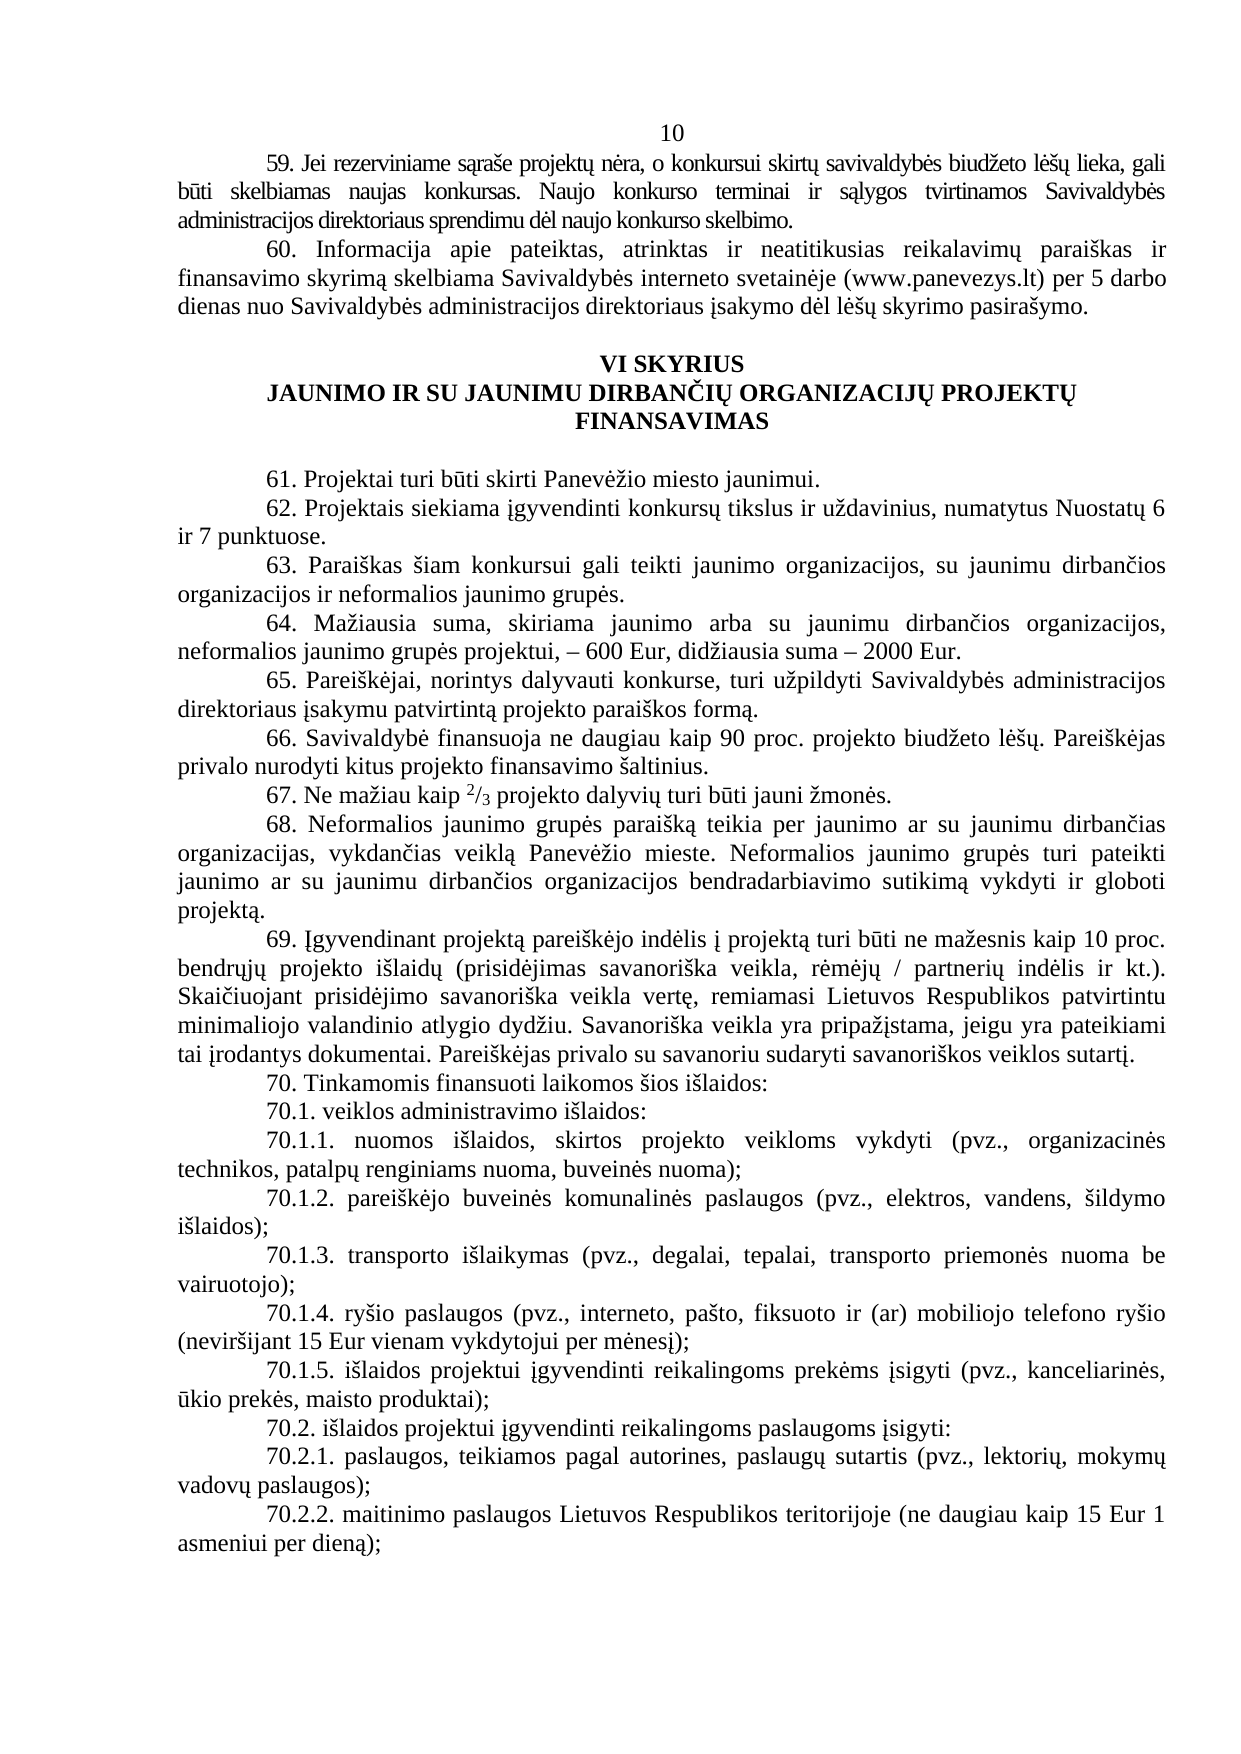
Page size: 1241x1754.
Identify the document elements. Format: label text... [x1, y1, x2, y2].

text 70.2. išlaidos projektui įgyvendinti reikalingoms paslaugoms įsigyti: [177, 1413, 1167, 1441]
text VI SKYRIUS [177, 349, 1167, 378]
text 70.1.1. nuomos išlaidos, skirtos projekto veikloms vykdyti (pvz., organizacinės technikos, patalpų renginiams nuoma, buveinės nuoma); [177, 1125, 1167, 1183]
text 70. Tinkamomis finansuoti laikomos šios išlaidos: [177, 1068, 1167, 1096]
text 70.1. veiklos administravimo išlaidos: [177, 1096, 1167, 1125]
text 69. Įgyvendinant projektą pareiškėjo indėlis į projektą turi būti ne mažesnis kaip 10 proc. bendrųjų projekto išlaidų (prisidėjimas savanoriška veikla, rėmėjų / partnerių indėlis ir kt.). Skaičiuojant prisidėjimo savanoriška veikla vertę, remiamasi Lietuvos Respublikos patvirtintu minimaliojo valandinio atlygio dydžiu. Savanoriška veikla yra pripažįstama, jeigu yra pateikiami tai įrodantys dokumentai. Pareiškėjas privalo su savanoriu sudaryti savanoriškos veiklos sutartį. [177, 924, 1167, 1068]
text 70.1.2. pareiškėjo buveinės komunalinės paslaugos (pvz., elektros, vandens, šildymo išlaidos); [177, 1183, 1167, 1240]
text 70.1.4. ryšio paslaugos (pvz., interneto, pašto, fiksuoto ir (ar) mobiliojo telefono ryšio (neviršijant 15 Eur vienam vykdytojui per mėnesį); [177, 1298, 1167, 1355]
text 70.1.5. išlaidos projektui įgyvendinti reikalingoms prekėms įsigyti (pvz., kanceliarinės, ūkio prekės, maisto produktai); [177, 1355, 1167, 1413]
text 60. Informacija apie pateiktas, atrinktas ir neatitikusias reikalavimų paraiškas ir finansavimo skyrimą skelbiama Savivaldybės interneto svetainėje (www.panevezys.lt) per 5 darbo dienas nuo Savivaldybės administracijos direktoriaus įsakymo dėl lėšų skyrimo pasirašymo. [177, 234, 1167, 320]
text 63. Paraiškas šiam konkursui gali teikti jaunimo organizacijos, su jaunimu dirbančios organizacijos ir neformalios jaunimo grupės. [177, 550, 1167, 608]
text 64. Mažiausia suma, skiriama jaunimo arba su jaunimu dirbančios organizacijos, neformalios jaunimo grupės projektui, – 600 Eur, didžiausia suma – 2000 Eur. [177, 608, 1167, 665]
text 61. Projektai turi būti skirti Panevėžio miesto jaunimui. [177, 464, 1167, 493]
text 66. Savivaldybė finansuoja ne daugiau kaip 90 proc. projekto biudžeto lėšų. Pareiškėjas privalo nurodyti kitus projekto finansavimo šaltinius. [177, 723, 1167, 780]
text 70.2.2. maitinimo paslaugos Lietuvos Respublikos teritorijoje (ne daugiau kaip 15 Eur 1 asmeniui per dieną); [177, 1499, 1167, 1556]
text 62. Projektais siekiama įgyvendinti konkursų tikslus ir uždavinius, numatytus Nuostatų 6 ir 7 punktuose. [177, 493, 1167, 550]
text JAUNIMO IR SU JAUNIMU DIRBANČIŲ ORGANIZACIJŲ PROJEKTŲ FINANSAVIMAS [177, 378, 1167, 435]
text 59. Jei rezerviniame sąraše projektų nėra, o konkursui skirtų savivaldybės biudžeto lėšų lieka, gali būti skelbiamas naujas konkursas. Naujo konkurso terminai ir sąlygos tvirtinamos Savivaldybės administracijos direktoriaus sprendimu dėl naujo konkurso skelbimo. [177, 148, 1167, 234]
text 68. Neformalios jaunimo grupės paraišką teikia per jaunimo ar su jaunimu dirbančias organizacijas, vykdančias veiklą Panevėžio mieste. Neformalios jaunimo grupės turi pateikti jaunimo ar su jaunimu dirbančios organizacijos bendradarbiavimo sutikimą vykdyti ir globoti projektą. [177, 809, 1167, 924]
text 70.2.1. paslaugos, teikiamos pagal autorines, paslaugų sutartis (pvz., lektorių, mokymų vadovų paslaugos); [177, 1441, 1167, 1499]
text 65. Pareiškėjai, norintys dalyvauti konkurse, turi užpildyti Savivaldybės administracijos direktoriaus įsakymu patvirtintą projekto paraiškos formą. [177, 665, 1167, 723]
text 67. Ne mažiau kaip 2/3 projekto dalyvių turi būti jauni žmonės. [177, 780, 1167, 809]
text 70.1.3. transporto išlaikymas (pvz., degalai, tepalai, transporto priemonės nuoma be vairuotojo); [177, 1240, 1167, 1298]
